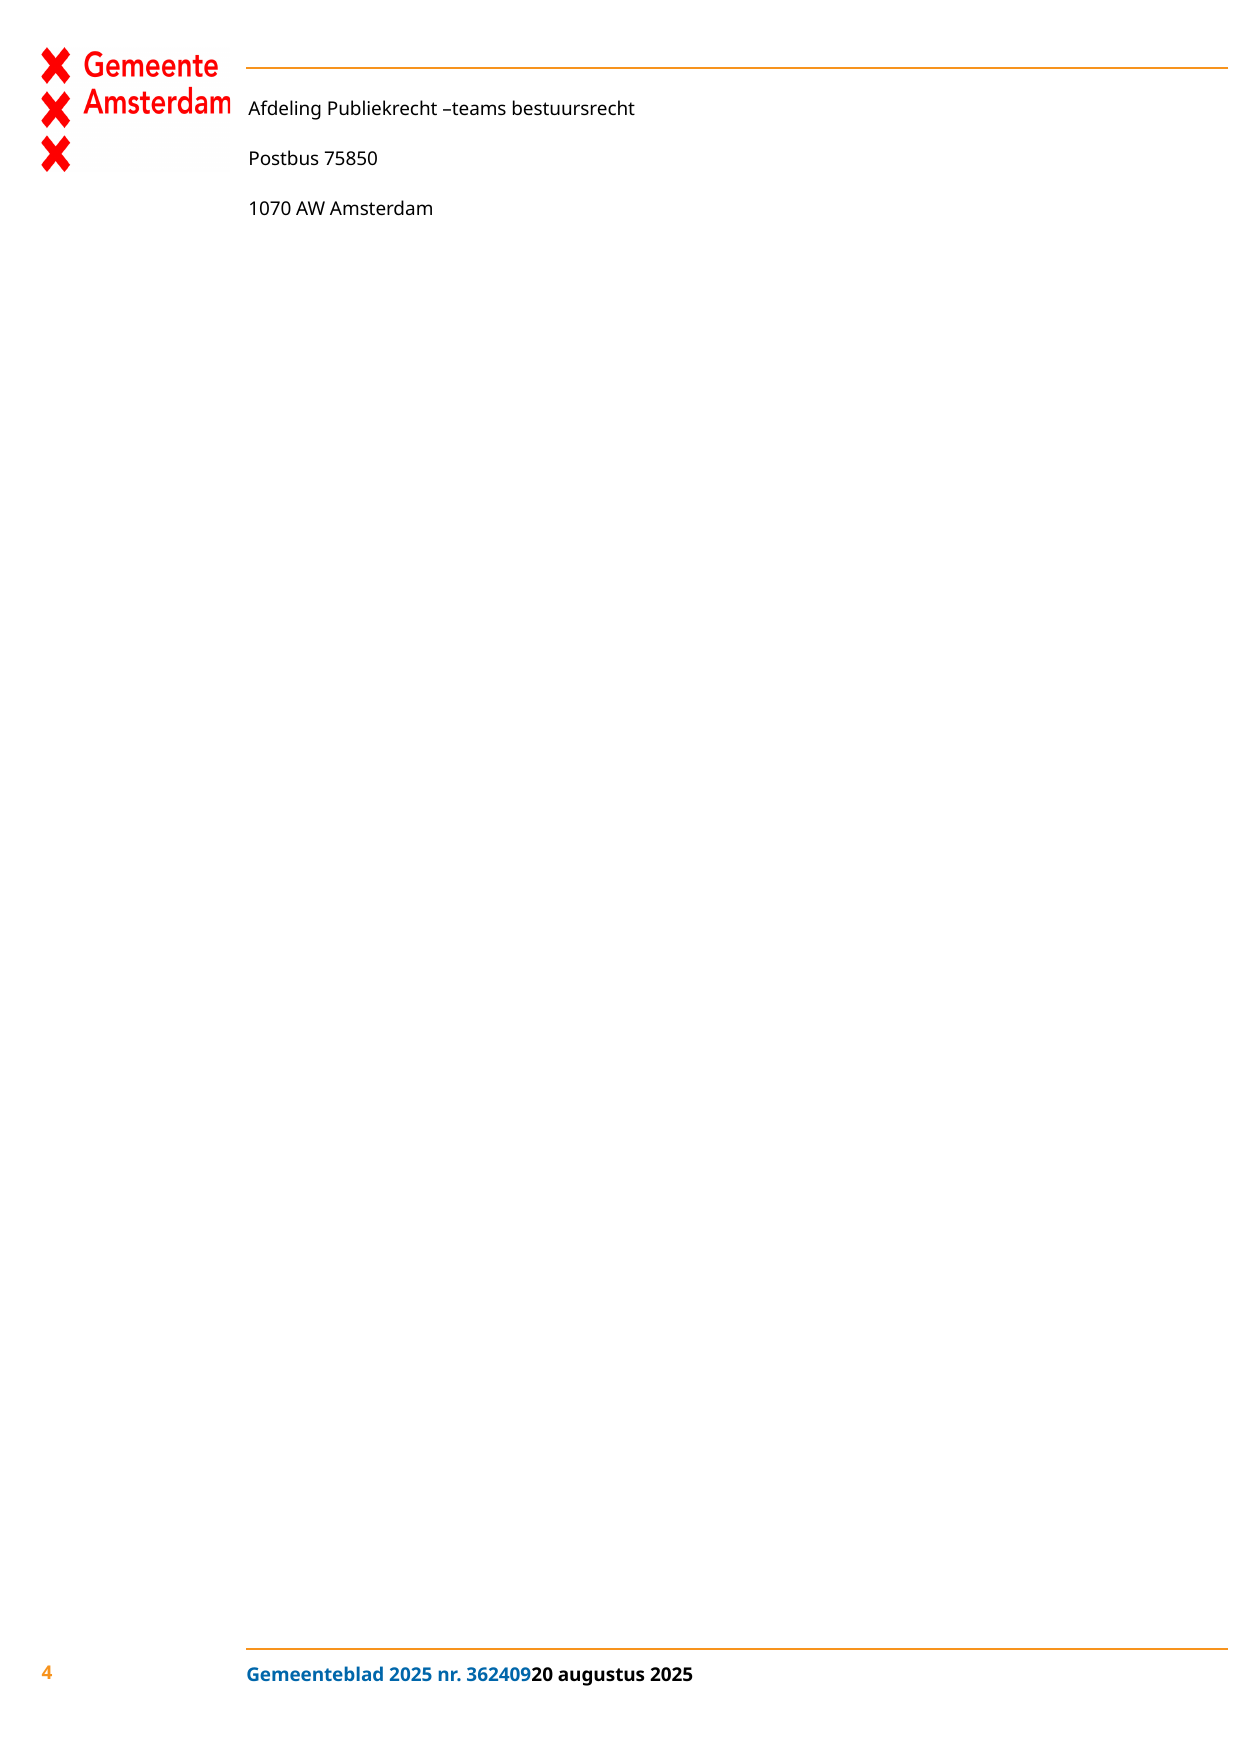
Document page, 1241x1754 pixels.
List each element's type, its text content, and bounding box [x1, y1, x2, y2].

text Postbus 75850 [248, 145, 1152, 171]
picture [41, 47, 231, 172]
text 1070 AW Amsterdam [248, 196, 1152, 221]
text Afdeling Publiekrecht –teams bestuursrecht [248, 95, 1152, 121]
